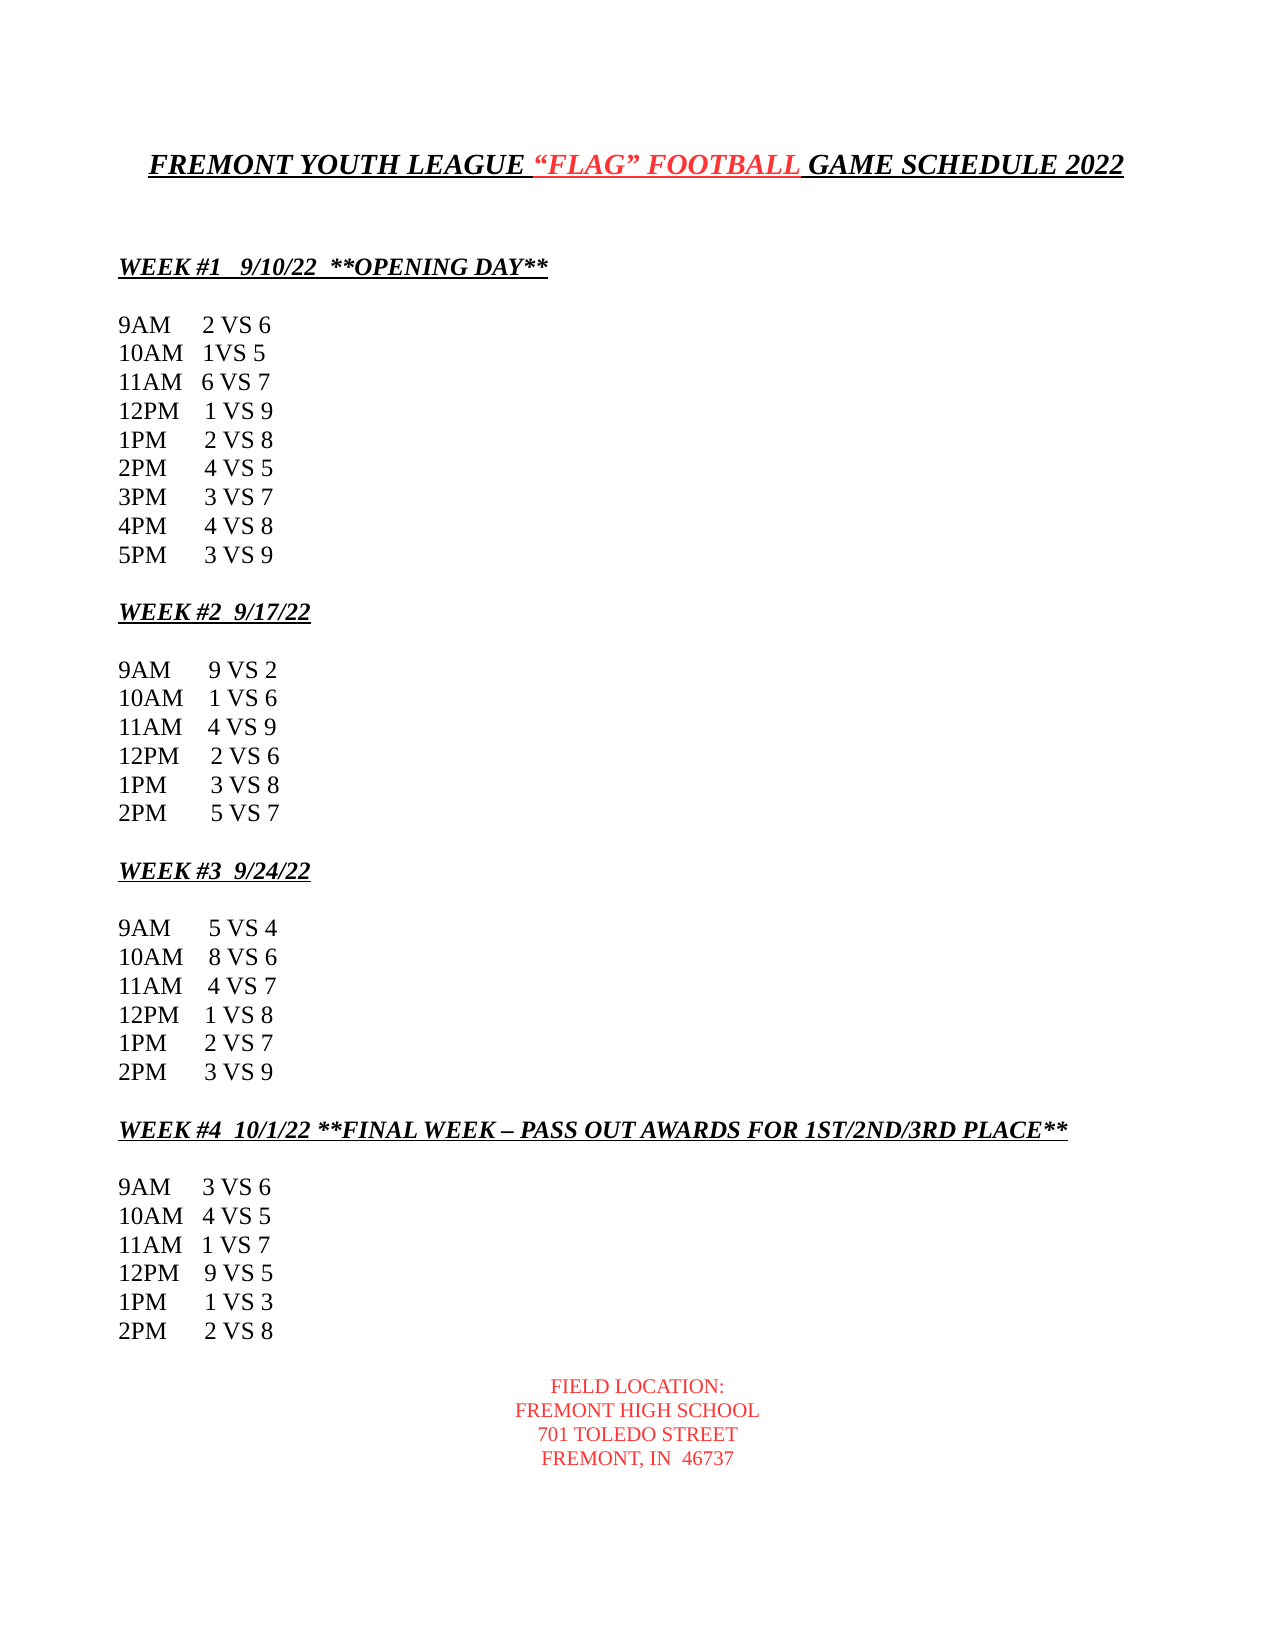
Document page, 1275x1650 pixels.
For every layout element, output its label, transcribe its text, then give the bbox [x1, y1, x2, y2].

text WEEK #3 9/24/22 [118, 856, 1157, 885]
text 11AM 1 VS 7 [118, 1230, 1157, 1258]
text 701 TOLEDO STREET [118, 1422, 1157, 1446]
text 2PM 4 VS 5 [118, 453, 1157, 482]
text WEEK #2 9/17/22 [118, 597, 1157, 626]
text FREMONT, IN 46737 [118, 1446, 1157, 1470]
text 4PM 4 VS 8 [118, 511, 1157, 540]
text 5PM 3 VS 9 [118, 540, 1157, 568]
text FREMONT YOUTH LEAGUE “FLAG” FOOTBALL GAME SCHEDULE 2022 [118, 147, 1157, 180]
text 10AM 1VS 5 [118, 338, 1157, 367]
text 2PM 5 VS 7 [118, 798, 1157, 827]
text 11AM 4 VS 9 [118, 712, 1157, 741]
text 3PM 3 VS 7 [118, 482, 1157, 511]
text 12PM 2 VS 6 [118, 741, 1157, 770]
text 11AM 4 VS 7 [118, 971, 1157, 1000]
text 1PM 1 VS 3 [118, 1287, 1157, 1316]
text 9AM 2 VS 6 [118, 310, 1157, 338]
text 11AM 6 VS 7 [118, 367, 1157, 396]
text 1PM 2 VS 7 [118, 1028, 1157, 1057]
text 12PM 1 VS 9 [118, 396, 1157, 425]
text WEEK #1 9/10/22 **OPENING DAY** [118, 252, 1157, 281]
text 9AM 5 VS 4 [118, 913, 1157, 942]
text 1PM 3 VS 8 [118, 770, 1157, 798]
text 1PM 2 VS 8 [118, 425, 1157, 453]
text FREMONT HIGH SCHOOL [118, 1398, 1157, 1422]
text 2PM 2 VS 8 [118, 1316, 1157, 1345]
text 10AM 8 VS 6 [118, 942, 1157, 971]
text 9AM 9 VS 2 [118, 655, 1157, 683]
text 10AM 4 VS 5 [118, 1201, 1157, 1230]
text WEEK #4 10/1/22 **FINAL WEEK – PASS OUT AWARDS FOR 1ST/2ND/3RD PLACE** [118, 1115, 1157, 1143]
text 10AM 1 VS 6 [118, 683, 1157, 712]
text 12PM 9 VS 5 [118, 1258, 1157, 1287]
text 2PM 3 VS 9 [118, 1057, 1157, 1086]
text FIELD LOCATION: [118, 1373, 1157, 1398]
text 9AM 3 VS 6 [118, 1172, 1157, 1201]
text 12PM 1 VS 8 [118, 1000, 1157, 1028]
